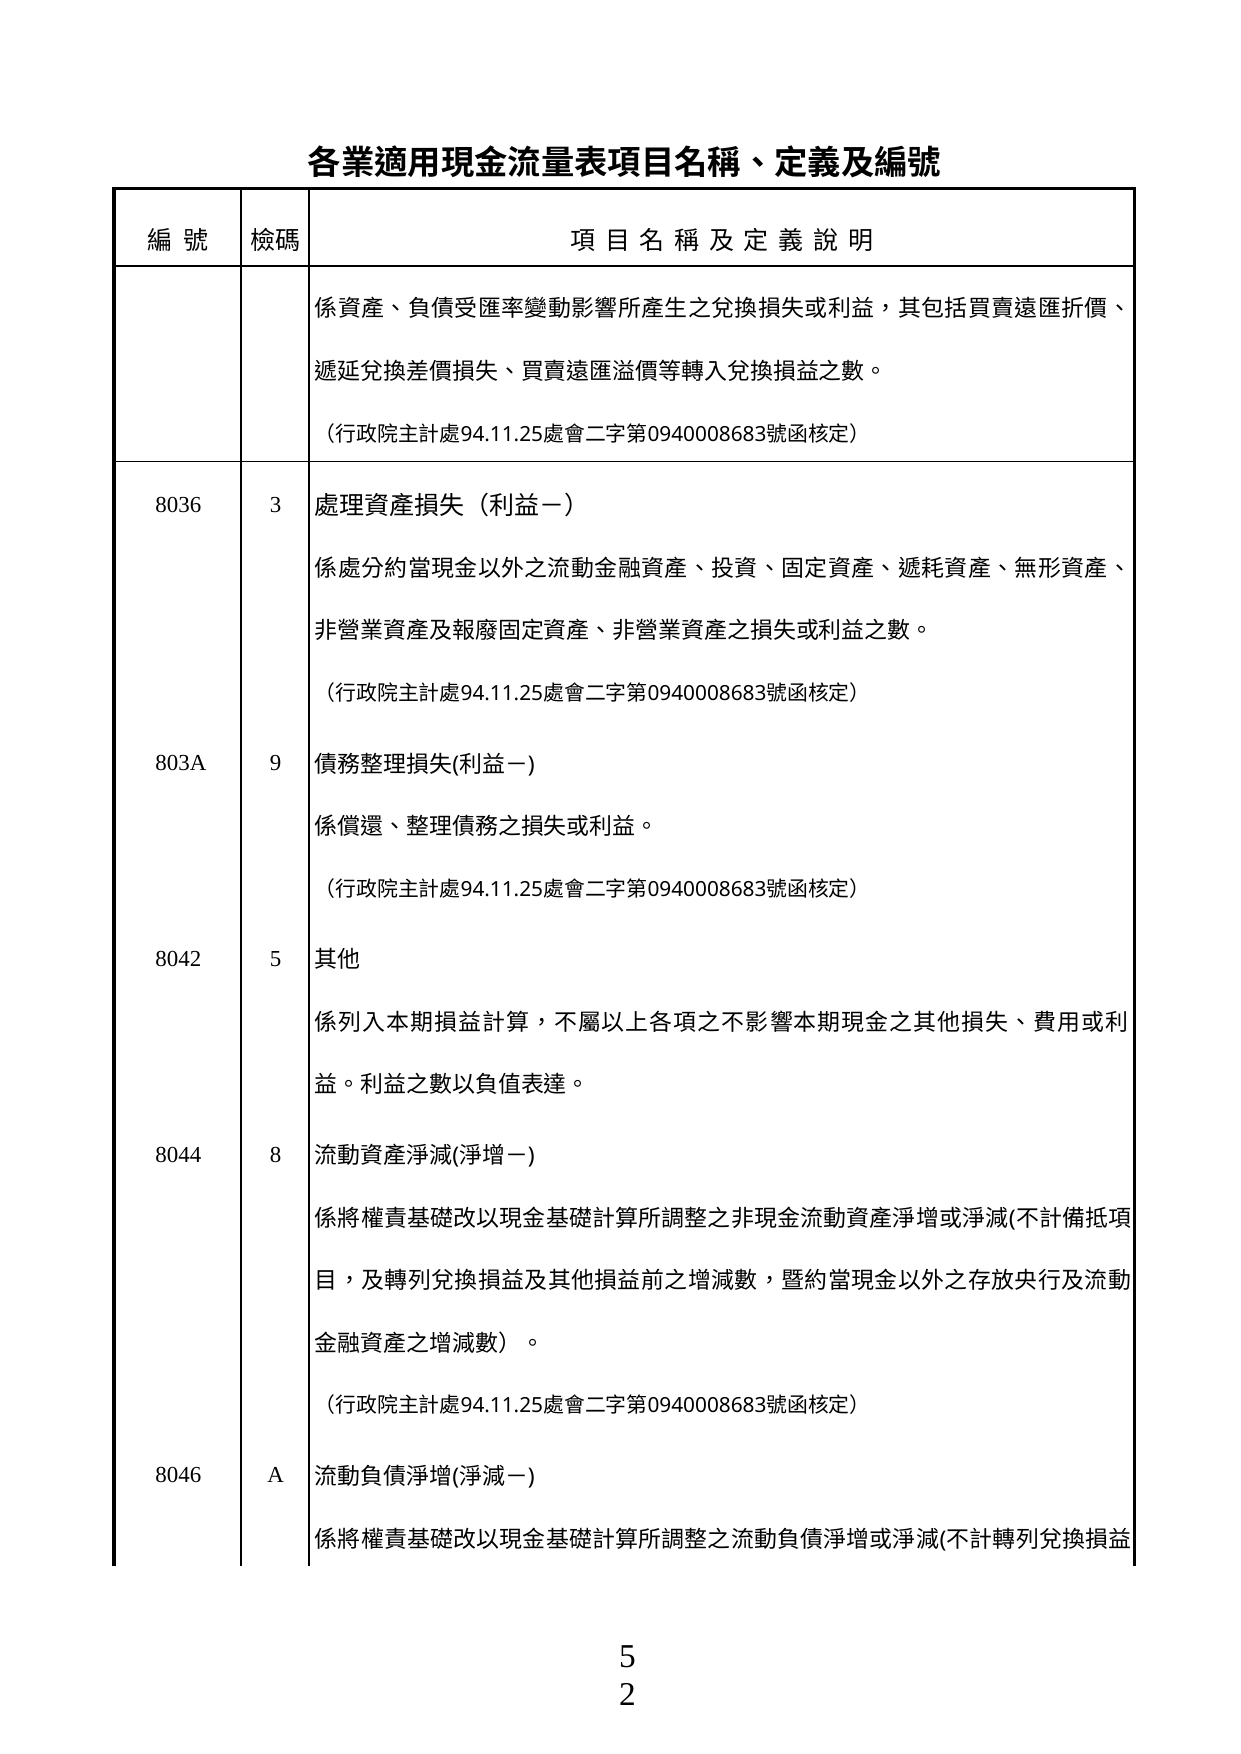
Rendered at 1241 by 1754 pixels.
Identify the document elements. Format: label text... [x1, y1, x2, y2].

table_cell [106, 721, 112, 916]
table_cell 5 [242, 916, 308, 1112]
table_cell 8044 [116, 1112, 240, 1433]
table_cell 803A [116, 721, 240, 916]
table_cell 處理資產損失（利益－） 係處分約當現金以外之流動金融資產、投資、固定資產、遞耗資產、無形資產、非營業資產及報廢固定資產、非營業資產之損失或利益之數。 （行政院主計處94.11.25處會二字第0940008683號函核定） [310, 462, 1133, 721]
table_cell [116, 267, 240, 461]
table_cell 債務整理損失(利益－) 係償還、整理債務之損失或利益。 （行政院主計處94.11.25處會二字第0940008683號函核定） [310, 721, 1133, 916]
table_cell 項 目 名 稱 及 定 義 說 明 [310, 190, 1133, 265]
table_cell [106, 916, 112, 1112]
table_cell 其他 係列入本期損益計算，不屬以上各項之不影響本期現金之其他損失、費用或利益。利益之數以負值表達。 [310, 916, 1133, 1112]
table_cell 檢碼 [242, 190, 308, 265]
table_cell 編 號 [116, 190, 240, 265]
table_cell A [242, 1433, 308, 1566]
table_cell [106, 461, 112, 721]
table_header 各業適用現金流量表項目名稱、定義及編號 [114, 112, 1134, 187]
table_cell 8046 [116, 1433, 240, 1566]
table_cell 9 [242, 721, 308, 916]
table_cell 流動負債淨增(淨減－) 係將權責基礎改以現金基礎計算所調整之流動負債淨增或淨減(不計轉列兌換損益 [310, 1433, 1133, 1566]
table_cell 流動資產淨減(淨增－) 係將權責基礎改以現金基礎計算所調整之非現金流動資產淨增或淨減(不計備抵項目，及轉列兌換損益及其他損益前之增減數，暨約當現金以外之存放央行及流動金融資產之增減數）。 （行政院主計處94.11.25處會二字第0940008683號函核定） [310, 1112, 1133, 1433]
table_cell [106, 187, 112, 265]
table_cell 係資產、負債受匯率變動影響所產生之兌換損失或利益，其包括買賣遠匯折價、遞延兌換差價損失、買賣遠匯溢價等轉入兌換損益之數。 （行政院主計處94.11.25處會二字第0940008683號函核定） [310, 267, 1133, 461]
table_cell 8 [242, 1112, 308, 1433]
table_header [106, 112, 114, 187]
table_cell [242, 267, 308, 461]
table_cell [106, 1433, 112, 1566]
table_cell 8042 [116, 916, 240, 1112]
table_cell [106, 265, 112, 461]
table_cell 3 [242, 462, 308, 721]
table_cell 8036 [116, 462, 240, 721]
table_cell [106, 1112, 112, 1433]
